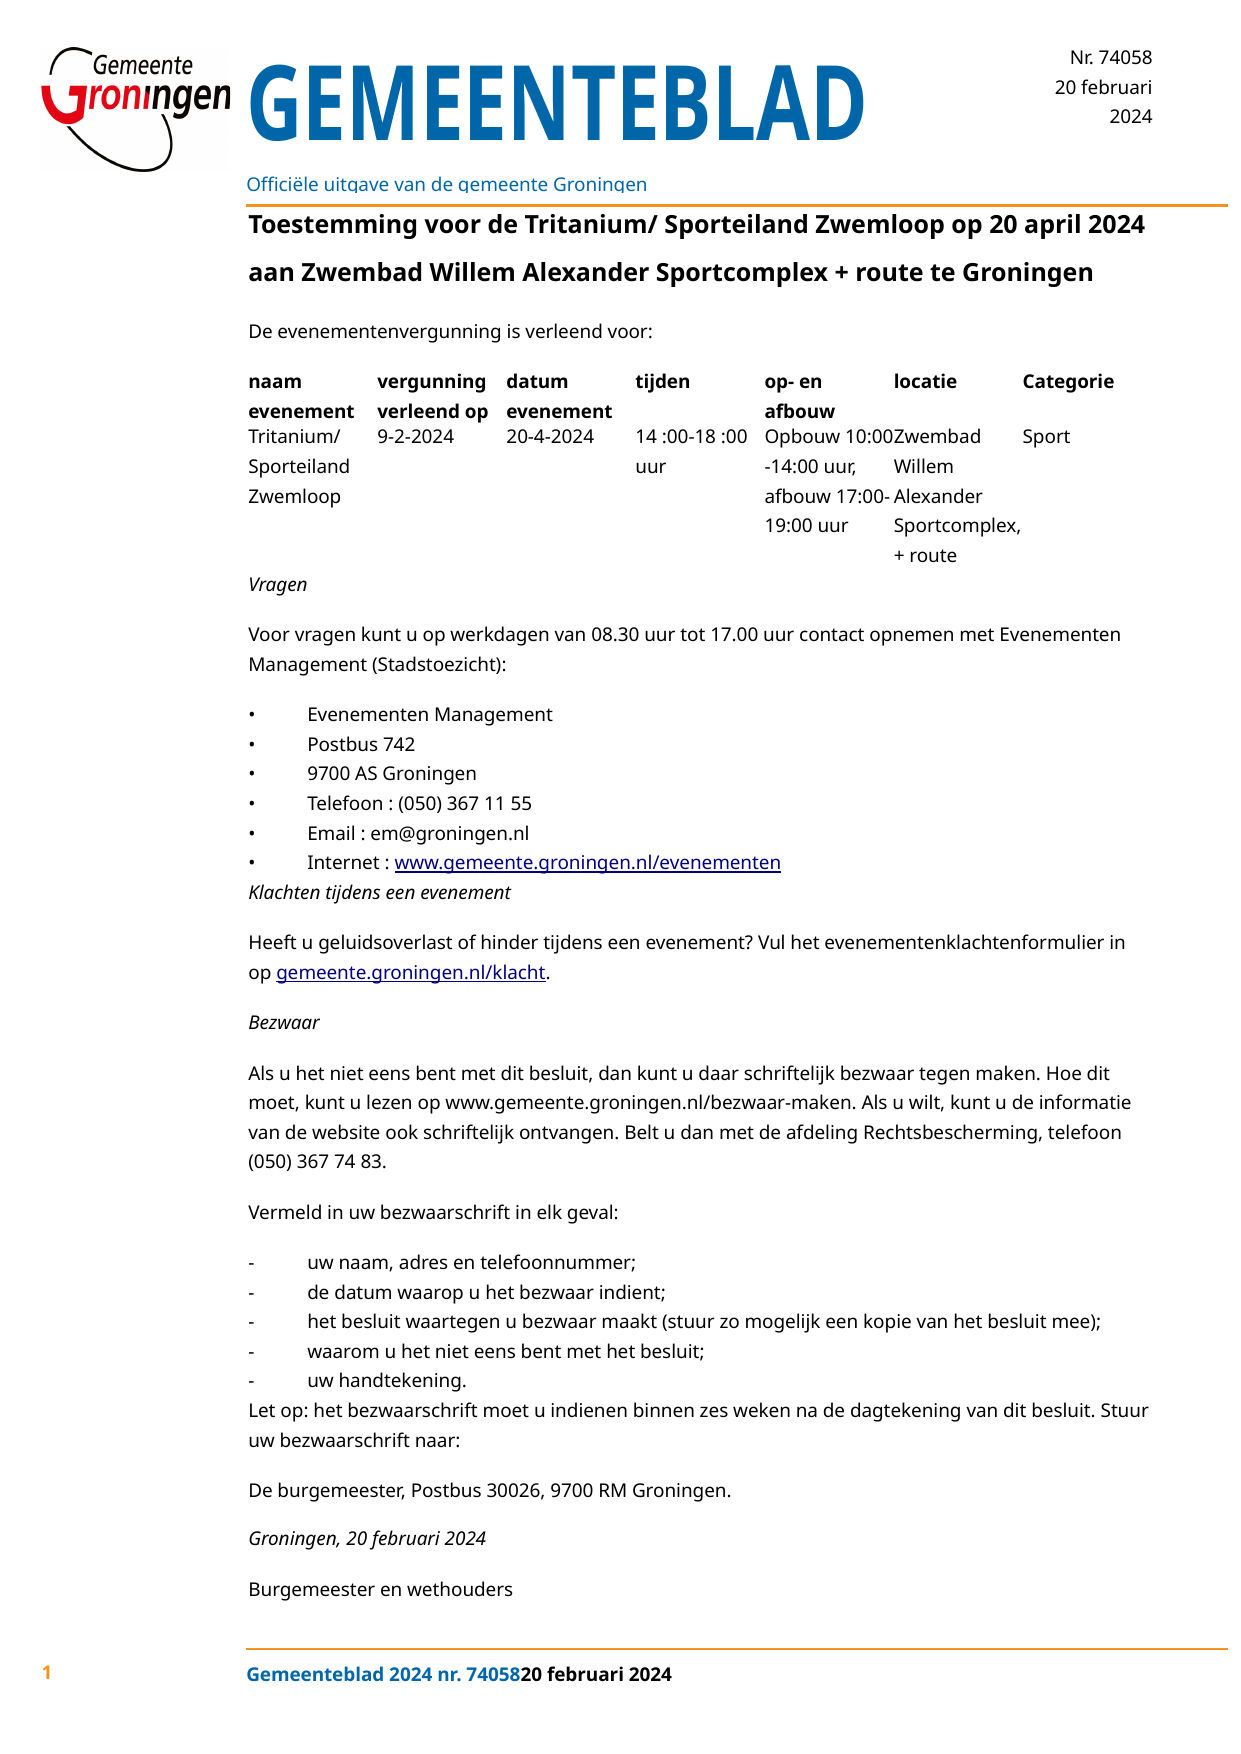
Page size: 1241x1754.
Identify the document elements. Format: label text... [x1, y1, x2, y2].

table_header vergunning verleend op [377, 369, 506, 424]
table_cell Sport [1023, 424, 1152, 568]
list de datum waarop u het bezwaar indient; [248, 1279, 1152, 1305]
text Groningen, 20 februari 2024 [248, 1525, 1152, 1551]
text Toestemming voor de Tritanium/ Sporteiland Zwemloop op 20 april 2024 aan Zwembad Willem Alexander Sportcomplex + route te Groningen [248, 207, 1152, 288]
text Vragen [248, 571, 1152, 597]
list waarom u het niet eens bent met het besluit; [248, 1338, 1152, 1364]
text De evenementenvergunning is verleend voor: [248, 318, 1152, 344]
table_header Categorie [1023, 369, 1152, 424]
list uw naam, adres en telefoonnummer; [248, 1249, 1152, 1275]
text Burgemeester en wethouders [248, 1577, 1152, 1602]
list Telefoon : (050) 367 11 55 [248, 790, 1152, 816]
table_header tijden [635, 369, 764, 424]
text Heeft u geluidsoverlast of hinder tijdens een evenement? Vul het evenementenklachtenformulier in op gemeente.groningen.nl/klacht. [248, 929, 1152, 985]
text De burgemeester, Postbus 30026, 9700 RM Groningen. [248, 1477, 1152, 1503]
text Als u het niet eens bent met dit besluit, dan kunt u daar schriftelijk bezwaar tegen maken. Hoe dit moet, kunt u lezen op www.gemeente.groningen.nl/bezwaar-maken. Als u wilt, kunt u de informatie van de website ook schriftelijk ontvangen. Belt u dan met de afdeling Rechtsbescherming, telefoon (050) 367 74 83. [248, 1060, 1152, 1174]
text Bezwaar [248, 1009, 1152, 1035]
list Postbus 742 [248, 731, 1152, 757]
list 9700 AS Groningen [248, 761, 1152, 786]
table_header locatie [894, 369, 1022, 424]
table_cell Opbouw 10:00 -14:00 uur, afbouw 17:00-19:00 uur [764, 424, 893, 568]
table_cell 9-2-2024 [377, 424, 506, 568]
text Voor vragen kunt u op werkdagen van 08.30 uur tot 17.00 uur contact opnemen met Evenementen Management (Stadstoezicht): [248, 621, 1152, 677]
list Internet : www.gemeente.groningen.nl/evenementen [248, 849, 1152, 875]
list het besluit waartegen u bezwaar maakt (stuur zo mogelijk een kopie van het besluit mee); [248, 1308, 1152, 1334]
table_cell Zwembad Willem Alexander Sportcomplex, + route [894, 424, 1022, 568]
table_header naam evenement [248, 369, 377, 424]
list Email : em@groningen.nl [248, 820, 1152, 846]
table_cell 14 :00-18 :00 uur [635, 424, 764, 568]
table_cell Tritanium/ Sporteiland Zwemloop [248, 424, 377, 568]
table_cell 20-4-2024 [506, 424, 635, 568]
list uw handtekening. [248, 1368, 1152, 1393]
list Evenementen Management [248, 701, 1152, 727]
text Let op: het bezwaarschrift moet u indienen binnen zes weken na de dagtekening van dit besluit. Stuur uw bezwaarschrift naar: [248, 1397, 1152, 1453]
table_header datum evenement [506, 369, 635, 424]
text Klachten tijdens een evenement [248, 879, 1152, 905]
text Vermeld in uw bezwaarschrift in elk geval: [248, 1199, 1152, 1225]
table_header op- en afbouw [764, 369, 893, 424]
picture [41, 47, 231, 172]
